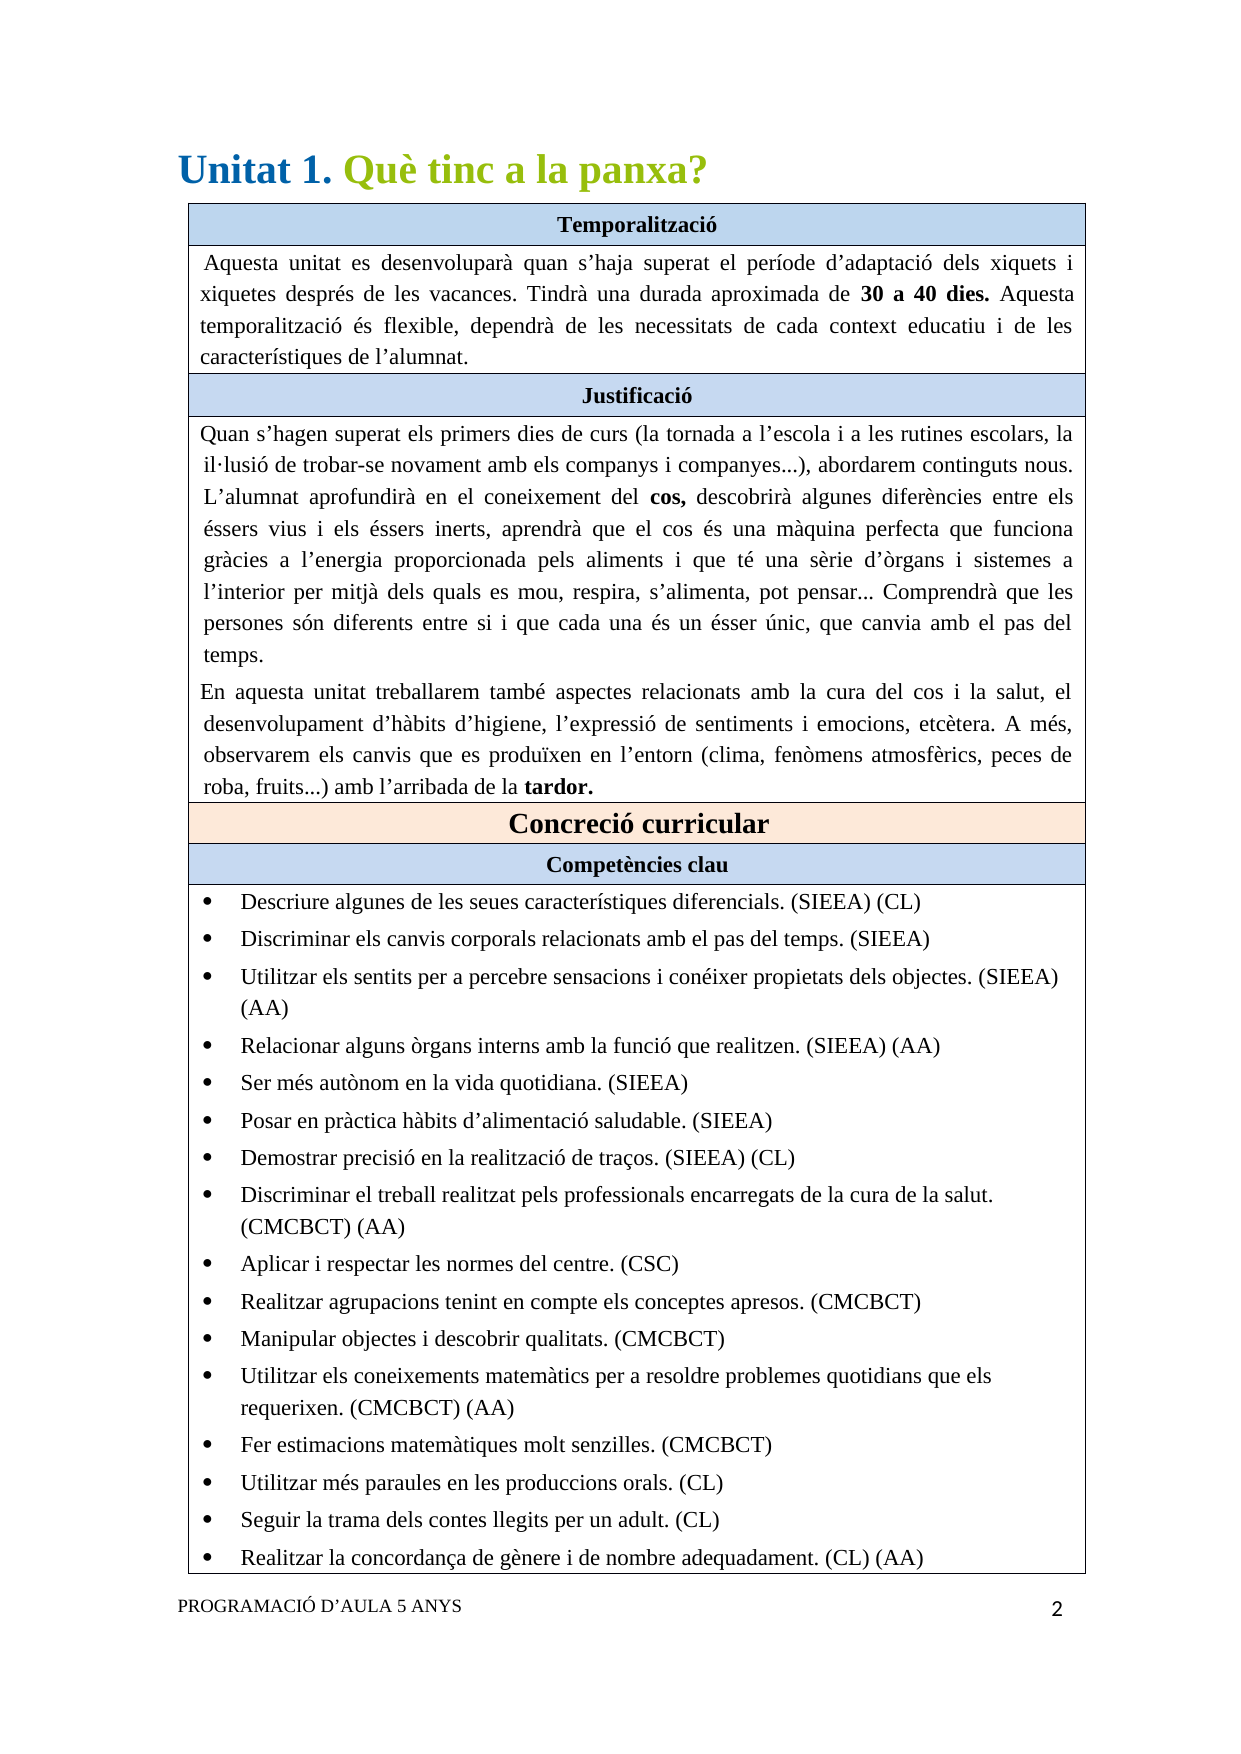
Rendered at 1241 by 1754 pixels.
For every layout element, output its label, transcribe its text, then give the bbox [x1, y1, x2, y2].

table_cell Justificació [189, 374, 1085, 416]
table_header Temporalització [189, 204, 1085, 245]
table_cell Competències clau [189, 844, 1085, 884]
table_cell Descriure algunes de les seues característiques diferencials. (SIEEA) (CL) Discriminar els canvis corporals relacionats amb el pas del temps. (SIEEA) Utilitzar els sentits per a percebre sensacions i conéixer propietats dels objectes. (SIEEA) (AA) Relacionar alguns òrgans interns amb la funció que realitzen. (SIEEA) (AA) Ser més autònom en la vida quotidiana. (SIEEA) Posar en pràctica hàbits d’alimentació saludable. (SIEEA) Demostrar precisió en la realització de traços. (SIEEA) (CL) Discriminar el treball realitzat pels professionals encarregats de la cura de la salut. (CMCBCT) (AA) Aplicar i respectar les normes del centre. (CSC) Realitzar agrupacions tenint en compte els conceptes apresos. (CMCBCT) Manipular objectes i descobrir qualitats. (CMCBCT) Utilitzar els coneixements matemàtics per a resoldre problemes quotidians que els requerixen. (CMCBCT) (AA) Fer estimacions matemàtiques molt senzilles. (CMCBCT) Utilitzar més paraules en les produccions orals. (CL) Seguir la trama dels contes llegits per un adult. (CL) Realitzar la concordança de gènere i de nombre adequadament. (CL) (AA) Interpretar imatges, cartells, codis, etiquetes i pictogrames. (CL) Utilitzar el llenguatge corporal per a comunicar-se. (CL) Produir frases amb una estructuració gramatical més complexa. (CL) Reproduir una part d’una cançó, poesia o embarbussament. (CL) (CEC) Utilitzar diferents tècniques plàstiques en les seues produccions. (CEC) Reproduir paraules i expressions senzilles en anglés. (CL) Comprendre la utilitat de l’ordinador i d’altres recursos tecnològics. (CD) [189, 885, 1085, 1573]
text Unitat 1. Què tinc a la panxa? [177, 144, 1063, 192]
table_cell Concreció curricular [189, 803, 1085, 843]
table_cell Quan s’hagen superat els primers dies de curs (la tornada a l’escola i a les rutines escolars, la il·lusió de trobar-se novament amb els companys i companyes...), abordarem continguts nous. L’alumnat aprofundirà en el coneixement del cos, descobrirà algunes diferències entre els éssers vius i els éssers inerts, aprendrà que el cos és una màquina perfecta que funciona gràcies a l’energia proporcionada pels aliments i que té una sèrie d’òrgans i sistemes a l’interior per mitjà dels quals es mou, respira, s’alimenta, pot pensar... Comprendrà que les persones són diferents entre si i que cada una és un ésser únic, que canvia amb el pas del temps. En aquesta unitat treballarem també aspectes relacionats amb la cura del cos i la salut, el desenvolupament d’hàbits d’higiene, l’expressió de sentiments i emocions, etcètera. A més, observarem els canvis que es produïxen en l’entorn (clima, fenòmens atmosfèrics, peces de roba, fruits...) amb l’arribada de la tardor. [189, 417, 1085, 802]
table_cell Aquesta unitat es desenvoluparà quan s’haja superat el període d’adaptació dels xiquets i xiquetes després de les vacances. Tindrà una durada aproximada de 30 a 40 dies. Aquesta temporalització és flexible, dependrà de les necessitats de cada context educatiu i de les característiques de l’alumnat. [189, 246, 1085, 373]
